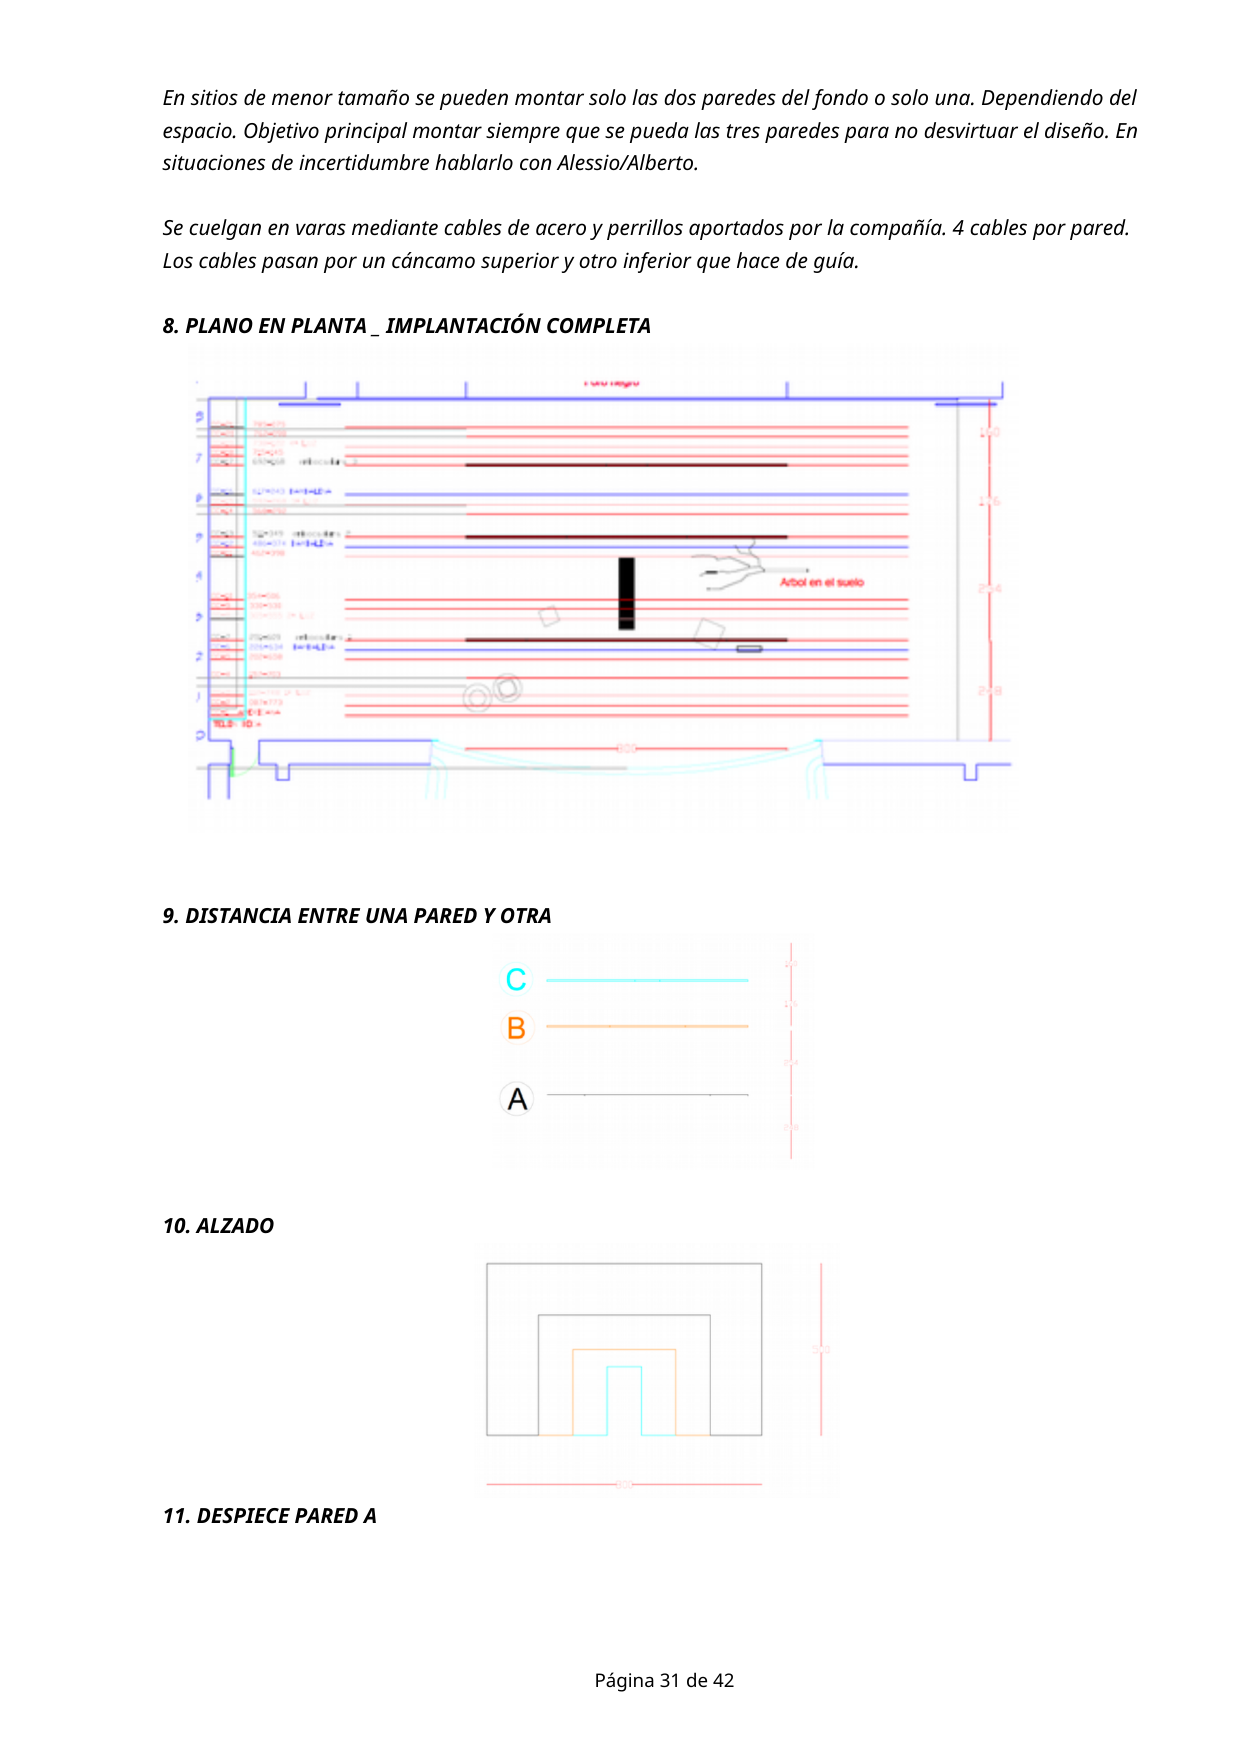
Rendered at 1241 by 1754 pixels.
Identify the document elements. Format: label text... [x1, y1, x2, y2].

text 8. PLANO EN PLANTA _ IMPLANTACIÓN COMPLETA [162, 311, 1152, 340]
text 11. DESPIECE PARED A [162, 1501, 1152, 1530]
text En sitios de menor tamaño se pueden montar solo las dos paredes del fondo o solo una. Dependiendo del espacio. Objetivo principal montar siempre que se pueda las tres paredes para no desvirtuar el diseño. En situaciones de incertidumbre hablarlo con Alessio/Alberto. [162, 83, 1152, 177]
text 9. DISTANCIA ENTRE UNA PARED Y OTRA [162, 901, 1152, 930]
text Se cuelgan en varas mediante cables de acero y perrillos aportados por la compañía. 4 cables por pared. Los cables pasan por un cáncamo superior y otro inferior que hace de guía. [162, 213, 1152, 274]
text 10. ALZADO [162, 1211, 1152, 1240]
